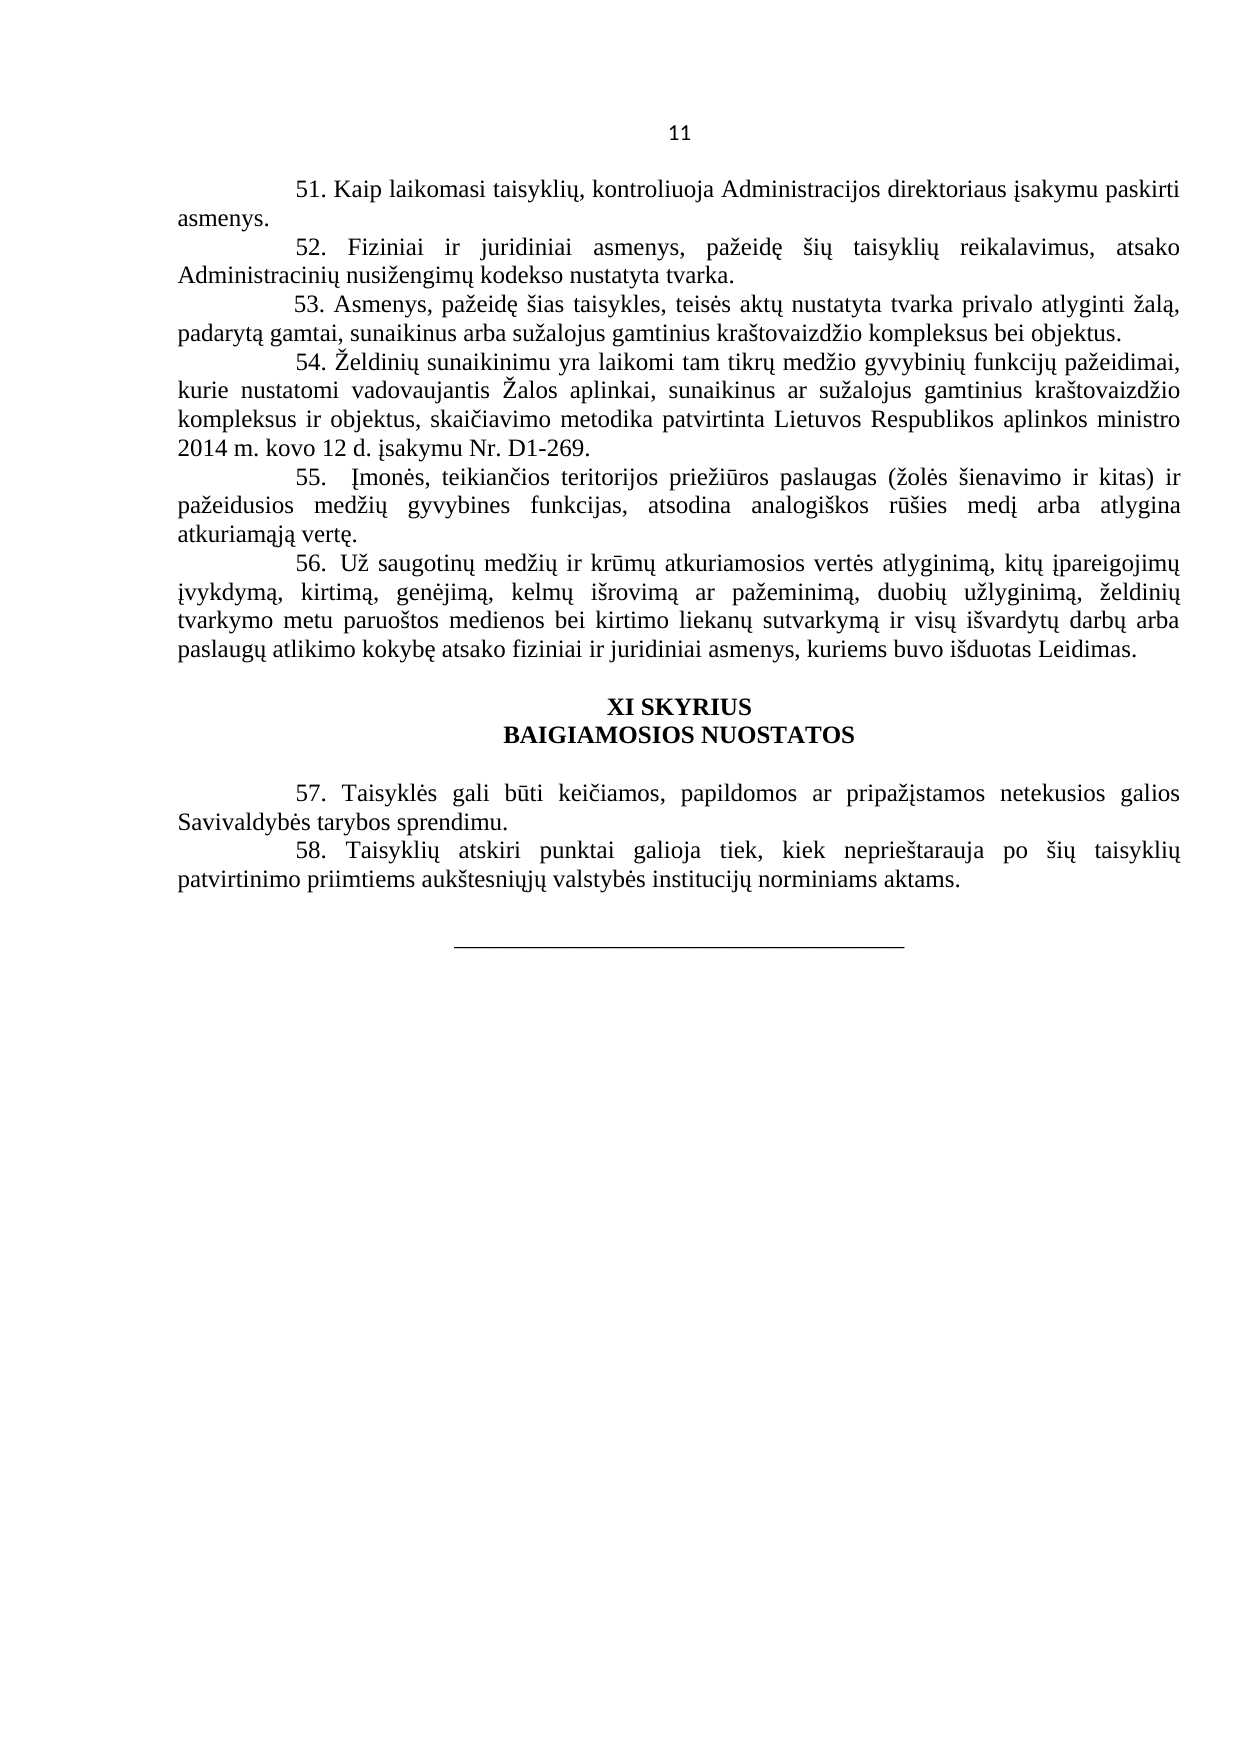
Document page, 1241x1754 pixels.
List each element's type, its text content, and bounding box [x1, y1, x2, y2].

text 52. Fiziniai ir juridiniai asmenys, pažeidę šių taisyklių reikalavimus, atsako Administracinių nusižengimų kodekso nustatyta tvarka. [177, 232, 1181, 289]
text 51. Kaip laikomasi taisyklių, kontroliuoja Administracijos direktoriaus įsakymu paskirti asmenys. [177, 174, 1181, 232]
text 56. Už saugotinų medžių ir krūmų atkuriamosios vertės atlyginimą, kitų įpareigojimų įvykdymą, kirtimą, genėjimą, kelmų išrovimą ar pažeminimą, duobių užlyginimą, želdinių tvarkymo metu paruoštos medienos bei kirtimo liekanų sutvarkymą ir visų išvardytų darbų arba paslaugų atlikimo kokybę atsako fiziniai ir juridiniai asmenys, kuriems buvo išduotas Leidimas. [177, 548, 1181, 663]
text XI SKYRIUS [177, 692, 1181, 720]
text 53. Asmenys, pažeidę šias taisykles, teisės aktų nustatyta tvarka privalo atlyginti žalą, padarytą gamtai, sunaikinus arba sužalojus gamtinius kraštovaizdžio kompleksus bei objektus. [177, 289, 1181, 347]
text ____________________________________ [177, 922, 1181, 950]
text 58. Taisyklių atskiri punktai galioja tiek, kiek neprieštarauja po šių taisyklių patvirtinimo priimtiems aukštesniųjų valstybės institucijų norminiams aktams. [177, 835, 1181, 893]
text 57. Taisyklės gali būti keičiamos, papildomos ar pripažįstamos netekusios galios Savivaldybės tarybos sprendimu. [177, 778, 1181, 835]
text BAIGIAMOSIOS NUOSTATOS [177, 720, 1181, 749]
text 54. Želdinių sunaikinimu yra laikomi tam tikrų medžio gyvybinių funkcijų pažeidimai, kurie nustatomi vadovaujantis Žalos aplinkai, sunaikinus ar sužalojus gamtinius kraštovaizdžio kompleksus ir objektus, skaičiavimo metodika patvirtinta Lietuvos Respublikos aplinkos ministro 2014 m. kovo 12 d. įsakymu Nr. D1-269. [177, 347, 1181, 462]
text 55. Įmonės, teikiančios teritorijos priežiūros paslaugas (žolės šienavimo ir kitas) ir pažeidusios medžių gyvybines funkcijas, atsodina analogiškos rūšies medį arba atlygina atkuriamąją vertę. [177, 462, 1181, 548]
